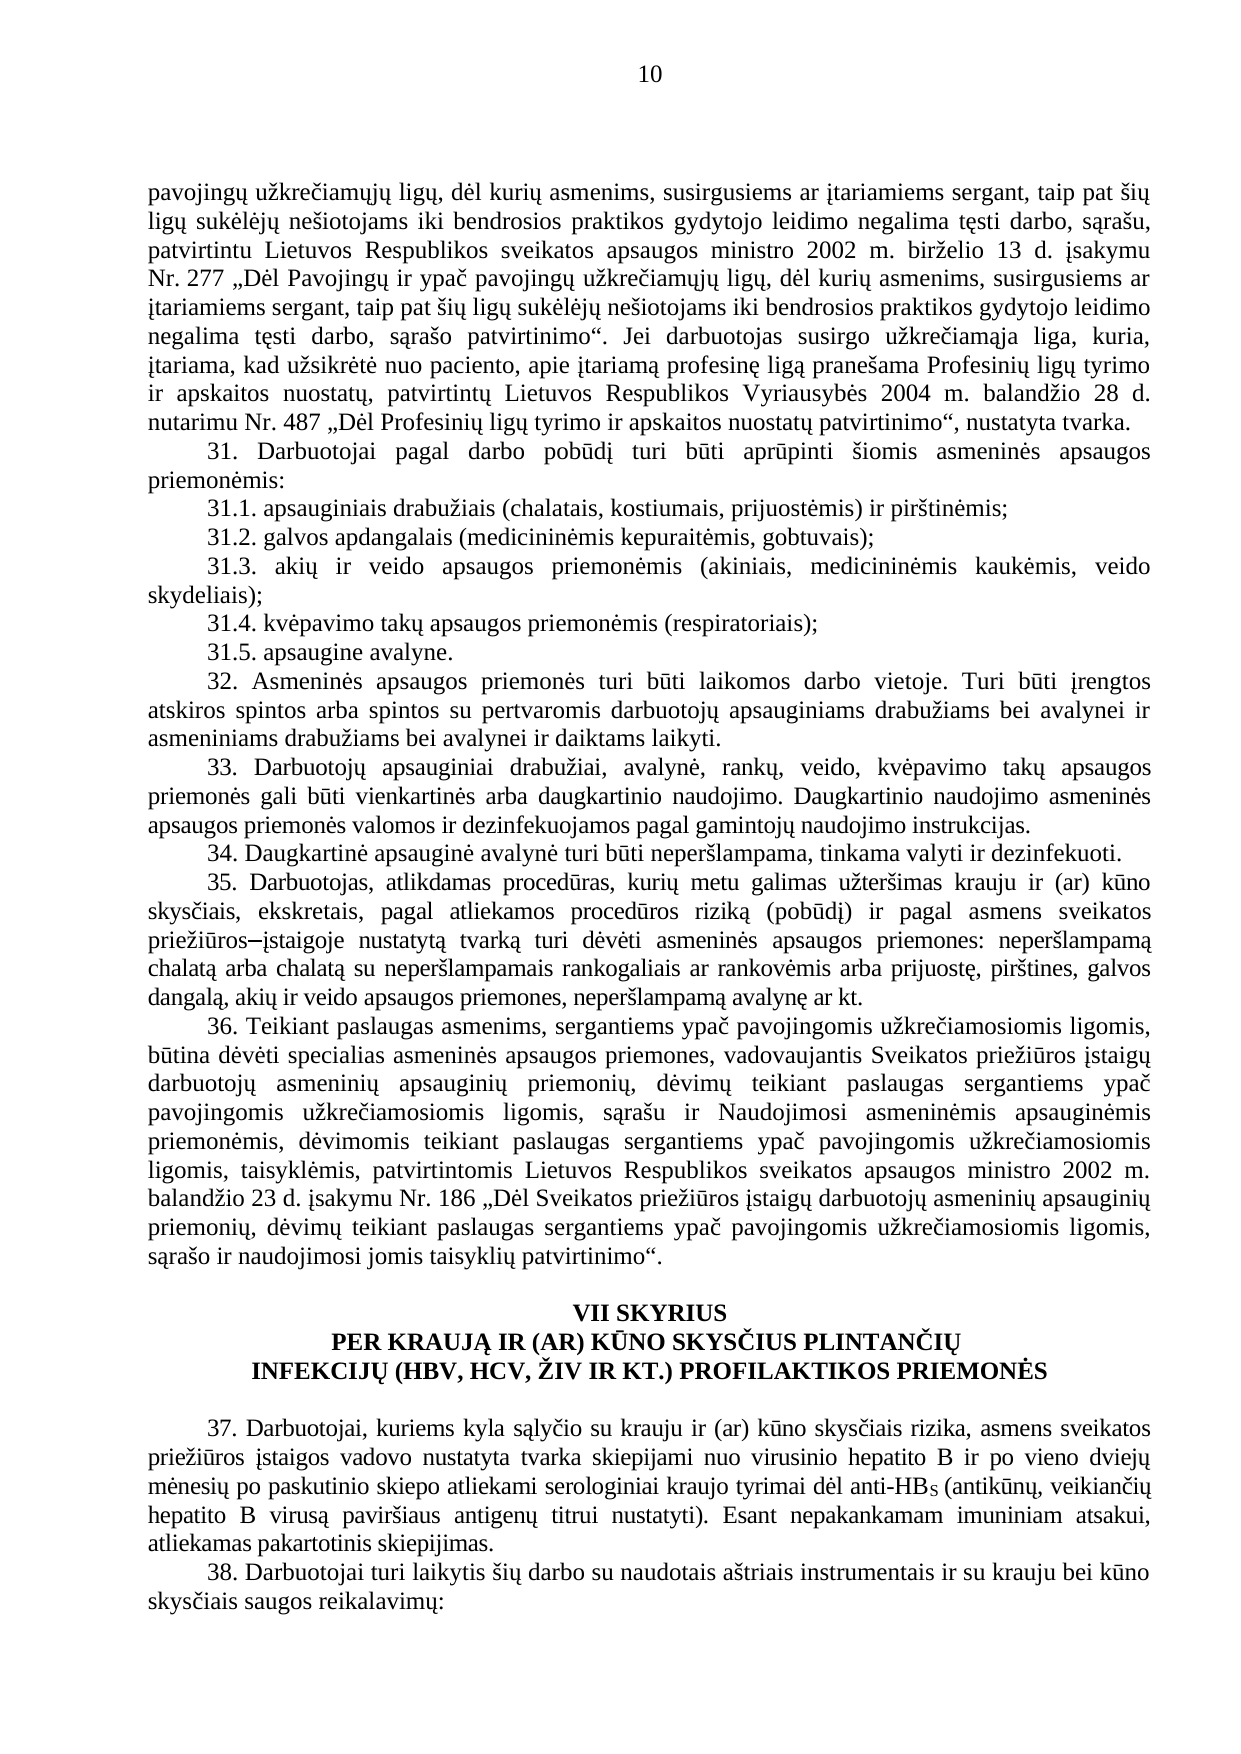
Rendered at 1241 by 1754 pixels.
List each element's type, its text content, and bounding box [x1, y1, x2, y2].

text 36. Teikiant paslaugas asmenims, sergantiems ypač pavojingomis užkrečiamosiomis ligomis, būtina dėvėti specialias asmeninės apsaugos priemones, vadovaujantis Sveikatos priežiūros įstaigų darbuotojų asmeninių apsauginių priemonių, dėvimų teikiant paslaugas sergantiems ypač pavojingomis užkrečiamosiomis ligomis, sąrašu ir Naudojimosi asmeninėmis apsauginėmis priemonėmis, dėvimomis teikiant paslaugas sergantiems ypač pavojingomis užkrečiamosiomis ligomis, taisyklėmis, patvirtintomis Lietuvos Respublikos sveikatos apsaugos ministro 2002 m. balandžio 23 d. įsakymu Nr. 186 „Dėl Sveikatos priežiūros įstaigų darbuotojų asmeninių apsauginių priemonių, dėvimų teikiant paslaugas sergantiems ypač pavojingomis užkrečiamosiomis ligomis, sąrašo ir naudojimosi jomis taisyklių patvirtinimo“. [148, 1011, 1152, 1270]
text 31.5. apsaugine avalyne. [148, 637, 1152, 666]
text 32. Asmeninės apsaugos priemonės turi būti laikomos darbo vietoje. Turi būti įrengtos atskiros spintos arba spintos su pertvaromis darbuotojų apsauginiams drabužiams bei avalynei ir asmeniniams drabužiams bei avalynei ir daiktams laikyti. [148, 666, 1152, 752]
text 31.1. apsauginiais drabužiais (chalatais, kostiumais, prijuostėmis) ir pirštinėmis; [148, 493, 1152, 522]
text 38. Darbuotojai turi laikytis šių darbo su naudotais aštriais instrumentais ir su krauju bei kūno skysčiais saugos reikalavimų: [148, 1557, 1152, 1615]
text 31.4. kvėpavimo takų apsaugos priemonėmis (respiratoriais); [148, 608, 1152, 637]
text 33. Darbuotojų apsauginiai drabužiai, avalynė, rankų, veido, kvėpavimo takų apsaugos priemonės gali būti vienkartinės arba daugkartinio naudojimo. Daugkartinio naudojimo asmeninės apsaugos priemonės valomos ir dezinfekuojamos pagal gamintojų naudojimo instrukcijas. [148, 752, 1152, 838]
text 31.3. akių ir veido apsaugos priemonėmis (akiniais, medicininėmis kaukėmis, veido skydeliais); [148, 551, 1152, 608]
text 35. Darbuotojas, atlikdamas procedūras, kurių metu galimas užteršimas krauju ir (ar) kūno skysčiais, ekskretais, pagal atliekamos procedūros riziką (pobūdį) ir pagal asmens sveikatos priežiūros įstaigoje nustatytą tvarką turi dėvėti asmeninės apsaugos priemones: neperšlampamą chalatą arba chalatą su neperšlampamais rankogaliais ar rankovėmis arba prijuostę, pirštines, galvos dangalą, akių ir veido apsaugos priemones, neperšlampamą avalynę ar kt. [148, 867, 1152, 1011]
text PER KRAUJĄ IR (AR) KŪNO SKYSČIUS PLINTANČIŲ INFEKCIJŲ (HBV, HCV, ŽIV IR KT.) PROFILAKTIKOS PRIEMONĖS [148, 1327, 1152, 1385]
text pavojingų užkrečiamųjų ligų, dėl kurių asmenims, susirgusiems ar įtariamiems sergant, taip pat šių ligų sukėlėjų nešiotojams iki bendrosios praktikos gydytojo leidimo negalima tęsti darbo, sąrašu, patvirtintu Lietuvos Respublikos sveikatos apsaugos ministro 2002 m. birželio 13 d. įsakymu Nr. 277 „Dėl Pavojingų ir ypač pavojingų užkrečiamųjų ligų, dėl kurių asmenims, susirgusiems ar įtariamiems sergant, taip pat šių ligų sukėlėjų nešiotojams iki bendrosios praktikos gydytojo leidimo negalima tęsti darbo, sąrašo patvirtinimo“. Jei darbuotojas susirgo užkrečiamąja liga, kuria, įtariama, kad užsikrėtė nuo paciento, apie įtariamą profesinę ligą pranešama Profesinių ligų tyrimo ir apskaitos nuostatų, patvirtintų Lietuvos Respublikos Vyriausybės 2004 m. balandžio 28 d. nutarimu Nr. 487 „Dėl Profesinių ligų tyrimo ir apskaitos nuostatų patvirtinimo“, nustatyta tvarka. [148, 177, 1152, 436]
text 31.2. galvos apdangalais (medicininėmis kepuraitėmis, gobtuvais); [148, 522, 1152, 551]
text 31. Darbuotojai pagal darbo pobūdį turi būti aprūpinti šiomis asmeninės apsaugos priemonėmis: [148, 436, 1152, 493]
text 34. Daugkartinė apsauginė avalynė turi būti neperšlampama, tinkama valyti ir dezinfekuoti. [148, 838, 1152, 867]
text VIi SKYRIUS [148, 1298, 1152, 1327]
text 37. Darbuotojai, kuriems kyla sąlyčio su krauju ir (ar) kūno skysčiais rizika, asmens sveikatos priežiūros įstaigos vadovo nustatyta tvarka skiepijami nuo virusinio hepatito B ir po vieno dviejų mėnesių po paskutinio skiepo atliekami serologiniai kraujo tyrimai dėl anti-HBS (antikūnų, veikiančių hepatito B virusą paviršiaus antigenų titrui nustatyti). Esant nepakankamam imuniniam atsakui, atliekamas pakartotinis skiepijimas. [148, 1413, 1152, 1557]
